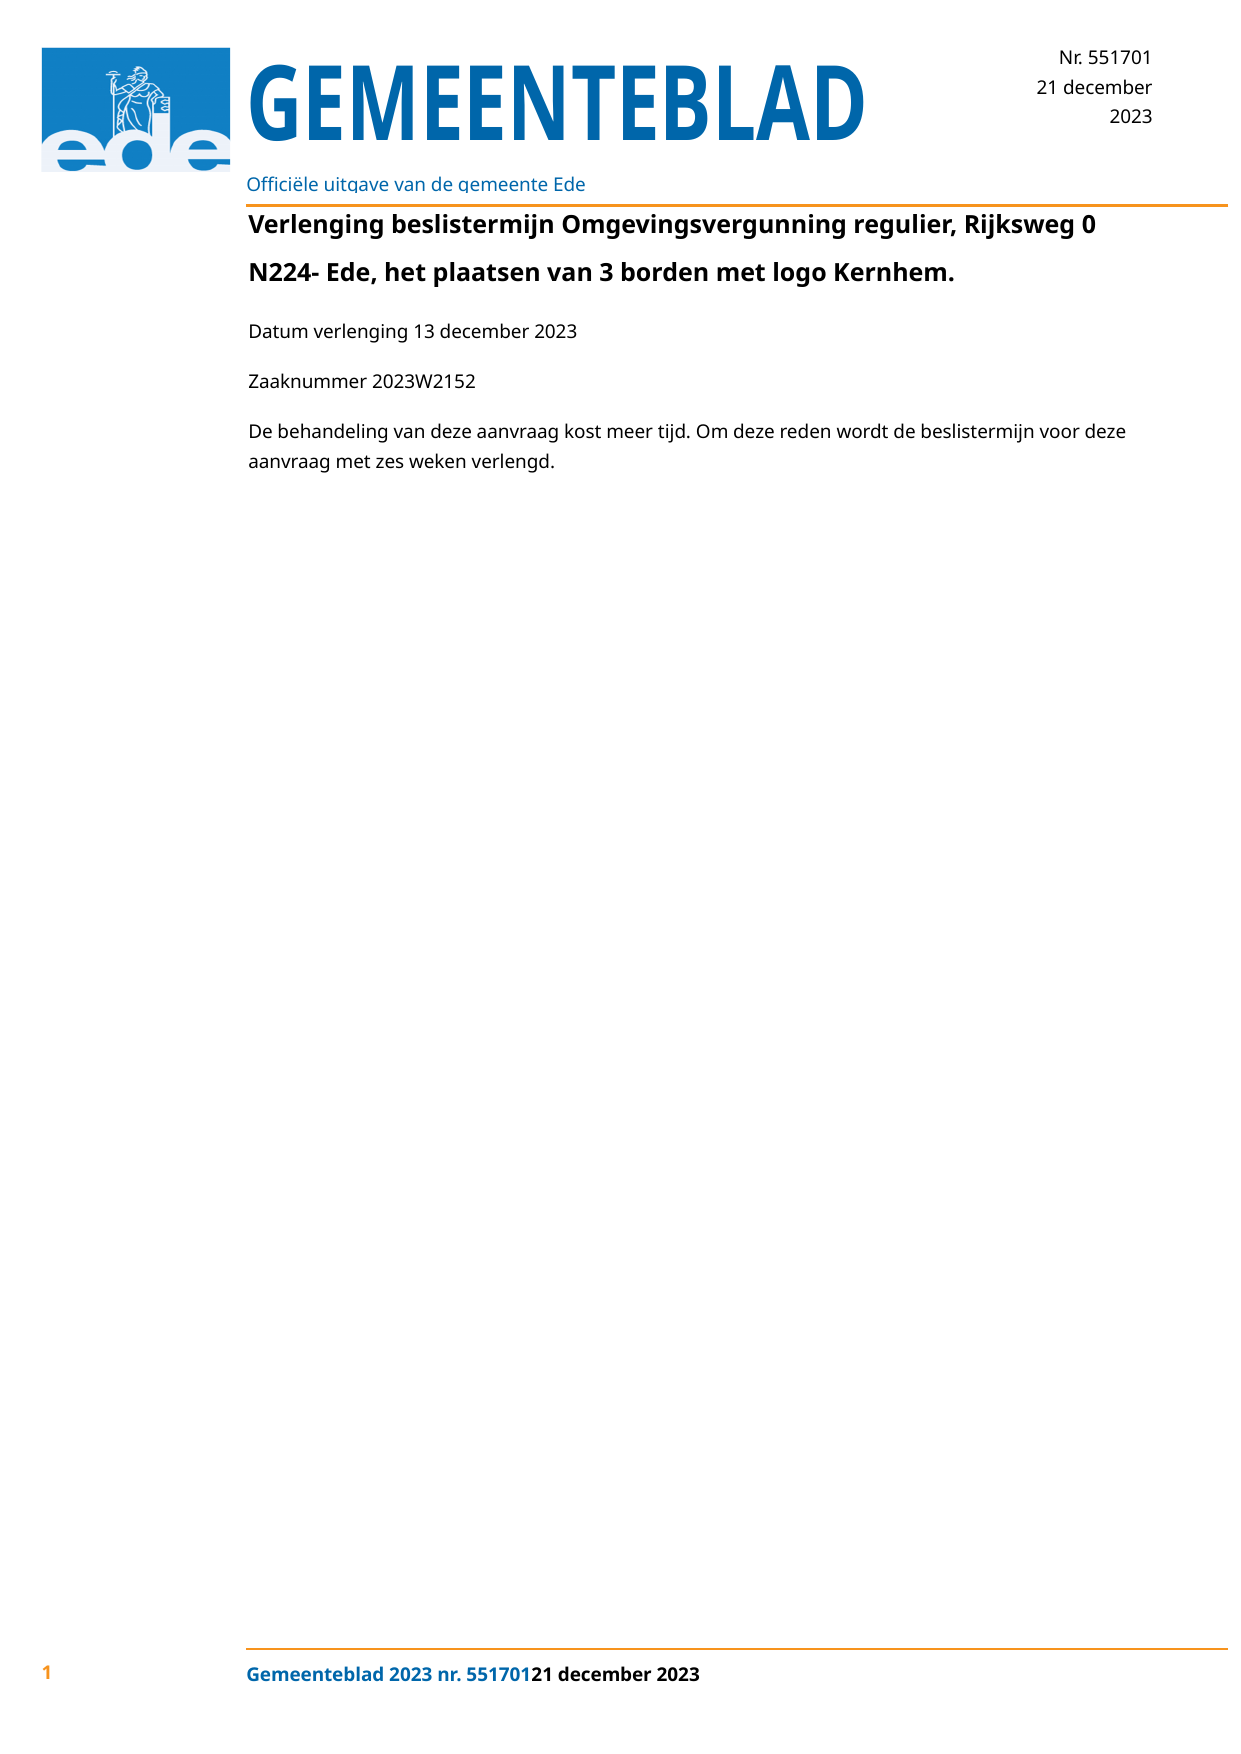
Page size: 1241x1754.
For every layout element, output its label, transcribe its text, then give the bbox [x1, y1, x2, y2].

text Verlenging beslistermijn Omgevingsvergunning regulier, Rijksweg 0 N224- Ede, het plaatsen van 3 borden met logo Kernhem. [248, 207, 1152, 288]
text De behandeling van deze aanvraag kost meer tijd. Om deze reden wordt de beslistermijn voor deze aanvraag met zes weken verlengd. [248, 419, 1152, 474]
text Zaaknummer 2023W2152 [248, 368, 1152, 394]
picture [41, 47, 231, 172]
text Datum verlenging 13 december 2023 [248, 318, 1152, 344]
